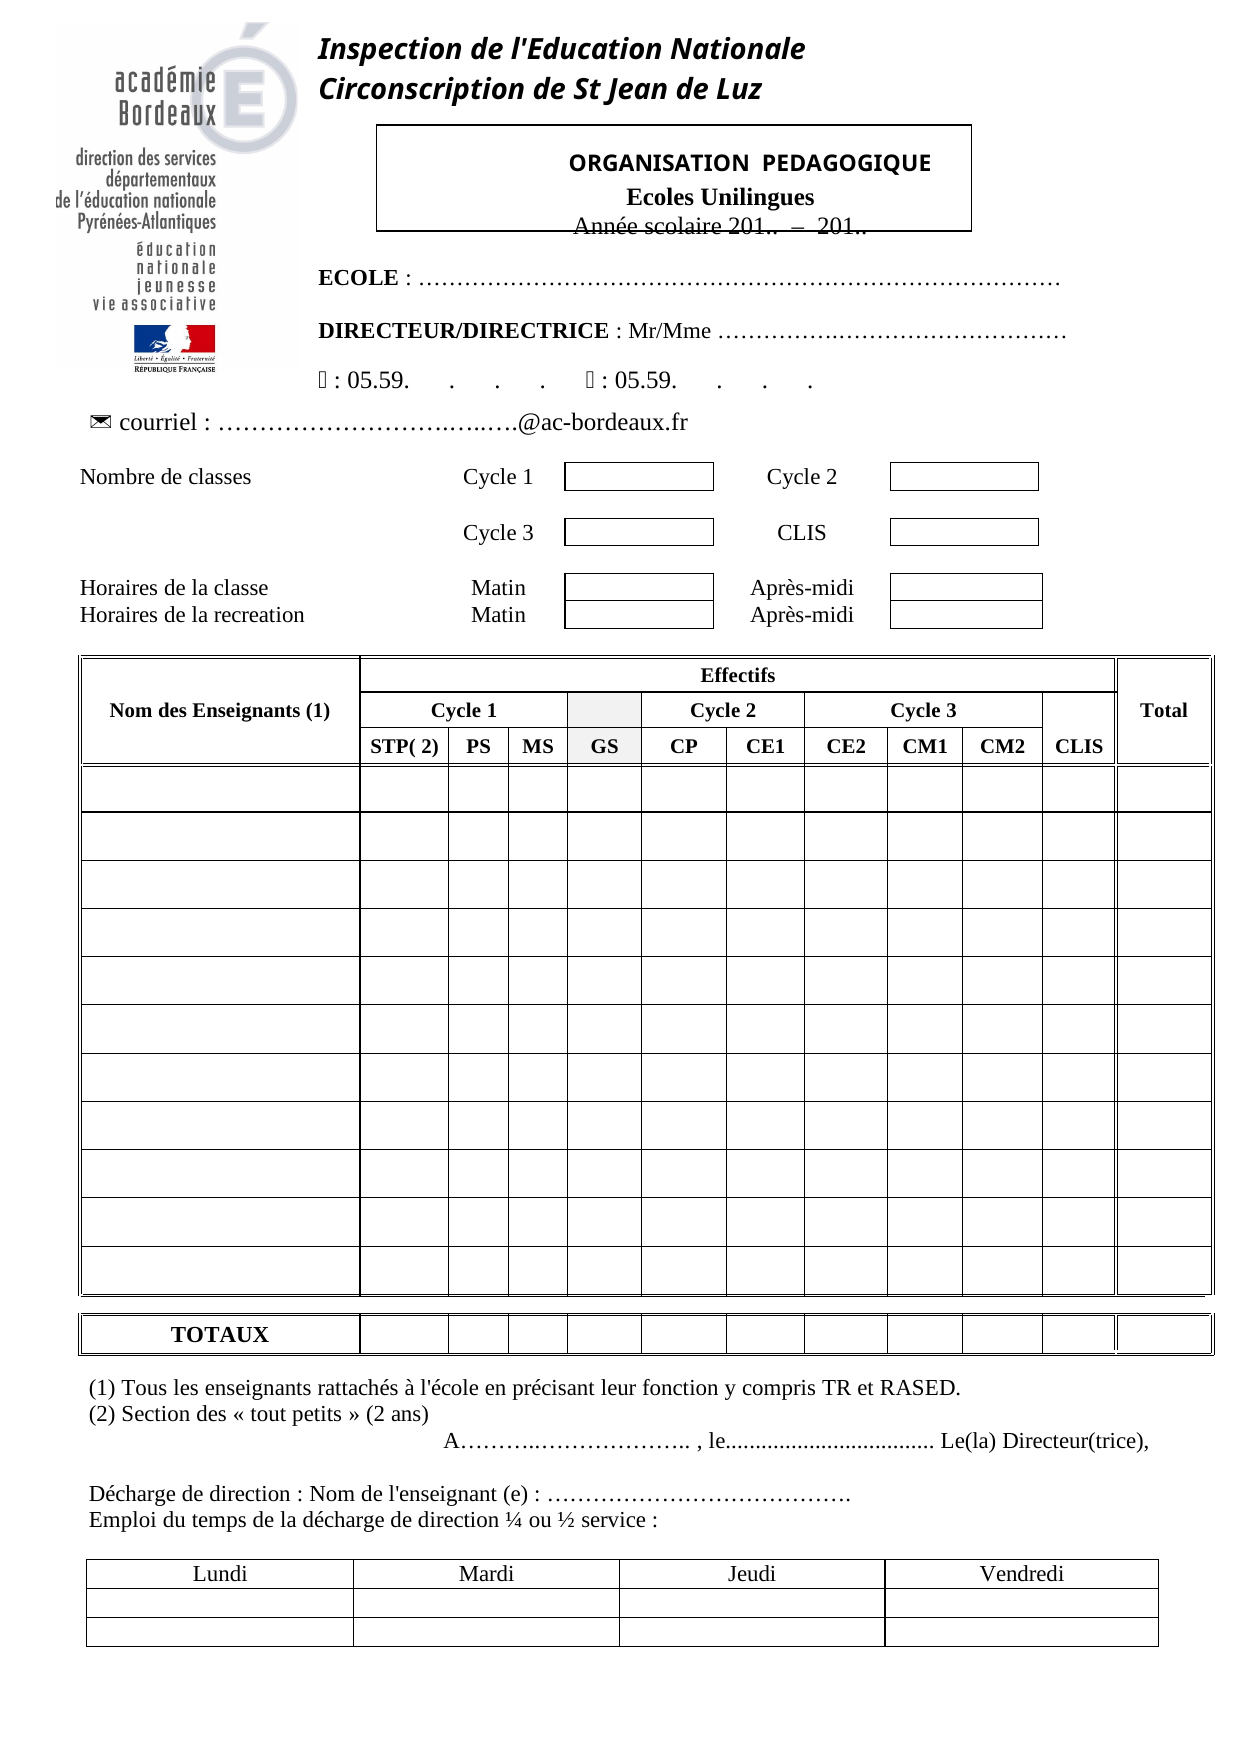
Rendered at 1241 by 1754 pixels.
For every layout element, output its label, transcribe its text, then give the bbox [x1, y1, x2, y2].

table_cell [1208, 545, 1212, 573]
table_cell [727, 909, 804, 956]
table_cell [449, 1247, 508, 1294]
table_cell [805, 1150, 887, 1197]
table_cell [449, 767, 508, 811]
table_cell [805, 957, 887, 1004]
table_cell [1202, 545, 1208, 573]
table_cell [361, 813, 448, 860]
table_cell [642, 909, 726, 956]
table_cell [620, 1589, 884, 1617]
table_cell [1043, 628, 1202, 655]
table_cell [1043, 767, 1114, 811]
table_cell [805, 861, 887, 908]
table_cell [82, 1198, 359, 1246]
table_cell [568, 1005, 641, 1053]
table_cell [1208, 518, 1212, 545]
table_cell [1043, 1247, 1114, 1294]
table_cell [642, 1316, 726, 1352]
table_cell [963, 1005, 1042, 1053]
table_header [566, 463, 713, 490]
table_cell [509, 1247, 567, 1294]
table_cell [805, 1054, 887, 1101]
table_cell [1208, 490, 1212, 517]
table_cell [449, 1316, 508, 1352]
table_cell [805, 1198, 887, 1246]
table_cell [727, 1247, 804, 1294]
subtitle [299, 147, 376, 178]
table_cell [82, 861, 359, 908]
table_cell [888, 1198, 962, 1246]
table_cell [1116, 655, 1212, 691]
table_cell [449, 957, 508, 1004]
subtitle [972, 147, 1122, 178]
table_cell [509, 861, 567, 908]
table_cell CM2 [963, 728, 1042, 763]
table_cell [805, 909, 887, 956]
table_cell [1118, 727, 1211, 763]
table_cell [963, 1316, 1042, 1352]
table_cell [888, 767, 962, 811]
table_cell CLIS [1043, 727, 1114, 763]
table_cell [1118, 1054, 1211, 1101]
table_cell [1118, 1247, 1211, 1294]
text A………..……………….. , le................................... Le(la) Directeur(trice), [443, 1426, 1181, 1453]
table_cell [963, 861, 1042, 908]
table_cell [713, 490, 891, 517]
table_cell [1043, 573, 1202, 600]
text (2) Section des « tout petits » (2 ans) [89, 1400, 1122, 1426]
table_cell [82, 1005, 359, 1053]
table_cell [727, 1297, 804, 1313]
table_cell STP( 2) [361, 728, 448, 763]
table_cell [1202, 518, 1208, 545]
table_cell [963, 1054, 1042, 1101]
table_cell Cycle 2 [642, 693, 804, 727]
table_cell Effectifs [361, 659, 1114, 691]
table_cell [727, 861, 804, 908]
table_cell [805, 1316, 887, 1352]
table_cell [642, 1054, 726, 1101]
table_cell [727, 1054, 804, 1101]
table_cell [642, 861, 726, 908]
table_cell [963, 1297, 1042, 1313]
table_cell [361, 861, 448, 908]
table_cell Matin [432, 573, 564, 600]
table_cell [565, 491, 713, 517]
table_cell [1118, 909, 1211, 956]
table_cell [620, 1618, 884, 1646]
table_cell [82, 1247, 359, 1294]
table_cell [568, 1247, 641, 1294]
table_cell Matin [432, 600, 564, 628]
table_cell [568, 909, 641, 956]
table_cell [1205, 1295, 1212, 1313]
table_cell [1043, 909, 1114, 956]
table_cell [568, 813, 641, 860]
table_cell [963, 957, 1042, 1004]
table_cell [888, 1247, 962, 1294]
table_cell [963, 767, 1042, 811]
table_cell [568, 1297, 641, 1313]
table_cell [1043, 813, 1114, 860]
table_cell CE1 [727, 728, 804, 763]
table_header Jeudi [620, 1560, 884, 1588]
table_cell [566, 601, 713, 628]
table_cell [82, 767, 359, 811]
table_cell [1116, 763, 1212, 811]
table_cell [568, 861, 641, 908]
table_cell [888, 1102, 962, 1149]
table_cell [963, 1150, 1042, 1197]
table_cell [449, 1150, 508, 1197]
table_cell [805, 813, 887, 860]
table_cell [361, 1005, 448, 1053]
table_header [891, 463, 1038, 490]
table_cell [449, 1297, 508, 1313]
table_cell [449, 1054, 508, 1101]
table_cell [642, 767, 726, 811]
table_cell [449, 813, 508, 860]
table_cell [963, 813, 1042, 860]
table_cell [87, 1589, 353, 1617]
table_cell [727, 1005, 804, 1053]
table_cell [888, 1316, 962, 1352]
text Année scolaire 201.. – 201.. [299, 211, 1122, 240]
table_cell Horaires de la recreation [80, 600, 432, 628]
table_cell [1118, 1102, 1211, 1149]
table_cell [82, 957, 359, 1004]
table_cell [727, 1102, 804, 1149]
table_cell [566, 574, 713, 600]
table_cell Après-midi [714, 600, 890, 628]
table_cell [568, 767, 641, 811]
table_cell [361, 1102, 448, 1149]
table_cell [642, 1198, 726, 1246]
table_cell [568, 1316, 641, 1352]
text Décharge de direction : Nom de l'enseignant (e) : …………………………………. [89, 1479, 1122, 1506]
table_cell [963, 1102, 1042, 1149]
table_header Cycle 2 [714, 462, 890, 490]
table_cell [432, 628, 565, 655]
table_cell [891, 629, 1042, 655]
table_cell Après-midi [714, 573, 890, 600]
table_cell [568, 1054, 641, 1101]
table_cell [1118, 957, 1211, 1004]
table_cell [804, 1297, 888, 1313]
table_header Vendredi [886, 1560, 1158, 1588]
table_cell [509, 1054, 567, 1101]
table_cell [509, 1198, 567, 1246]
table_cell [888, 1297, 963, 1313]
table_cell [642, 1005, 726, 1053]
table_cell [1043, 1005, 1114, 1053]
table_cell [891, 601, 1042, 628]
table_cell [1039, 518, 1202, 545]
table_cell [1043, 1150, 1114, 1197]
table_cell [361, 1150, 448, 1197]
text DIRECTEUR/DIRECTRICE : Mr/Mme …………….………………………… [299, 317, 1122, 344]
table_cell Total [1118, 691, 1211, 727]
table_cell [1043, 1297, 1116, 1313]
table_cell [509, 813, 567, 860]
table_cell CE2 [805, 728, 887, 763]
table_cell [360, 1297, 449, 1313]
table_cell [1118, 1150, 1211, 1197]
table_cell PS [449, 728, 508, 763]
table_cell [80, 628, 432, 655]
table_cell [1208, 628, 1212, 655]
table_cell [642, 957, 726, 1004]
table_cell [82, 1102, 359, 1149]
table_cell [361, 1316, 448, 1352]
table_cell [1043, 861, 1114, 908]
table_cell [727, 813, 804, 860]
table_cell [963, 909, 1042, 956]
table_cell [361, 1198, 448, 1246]
table_cell [566, 519, 713, 545]
table_cell [641, 1297, 727, 1313]
table_cell [568, 693, 641, 727]
table_cell [888, 1005, 962, 1053]
table_cell [82, 727, 359, 763]
text [299, 182, 376, 211]
table_cell [1039, 545, 1202, 573]
table_cell Cycle 3 [432, 518, 564, 545]
table_cell [891, 491, 1039, 517]
table_cell [361, 957, 448, 1004]
subtitle ORGANISATION PEDAGOGIQUE [377, 147, 971, 178]
table_cell [509, 957, 567, 1004]
table_cell [1208, 573, 1212, 600]
table_cell [509, 1102, 567, 1149]
text ECOLE : ………………………………………………………………………… [299, 264, 1122, 291]
table_cell [1118, 1198, 1211, 1246]
table_cell CM1 [888, 728, 962, 763]
table_cell [80, 518, 432, 545]
table_cell [642, 1247, 726, 1294]
table_cell [354, 1618, 619, 1646]
table_cell [1118, 813, 1211, 860]
table_cell [1043, 1314, 1116, 1352]
table_cell [713, 628, 891, 655]
table_cell [1043, 1198, 1114, 1246]
table_cell [449, 1005, 508, 1053]
table_cell [963, 1247, 1042, 1294]
table_cell [509, 909, 567, 956]
table_cell [727, 767, 804, 811]
text  : 05.59. . . .  : 05.59. . . . [89, 365, 1122, 394]
table_cell [1043, 957, 1114, 1004]
table_cell [1043, 1102, 1114, 1149]
table_cell [432, 490, 565, 517]
table_cell [509, 1005, 567, 1053]
table_cell [82, 909, 359, 956]
table_header Lundi [87, 1560, 353, 1588]
picture [56, 22, 298, 373]
table_cell [1039, 490, 1202, 517]
subtitle Circonscription de St Jean de Luz [299, 68, 1122, 107]
table_cell [1202, 600, 1208, 628]
table_cell [1116, 1297, 1204, 1313]
table_cell [565, 629, 713, 655]
table_cell [568, 957, 641, 1004]
table_cell [727, 1150, 804, 1197]
table_cell [1116, 1313, 1212, 1352]
table_header [1202, 462, 1208, 490]
table_cell [888, 957, 962, 1004]
table_header [1039, 462, 1202, 490]
table_cell [80, 545, 432, 573]
table_cell [805, 1005, 887, 1053]
table_cell [727, 1198, 804, 1246]
table_cell Nom des Enseignants (1) [82, 691, 359, 727]
table_cell [727, 1316, 804, 1352]
table_cell [82, 1150, 359, 1197]
table_cell [87, 1618, 353, 1646]
table_cell [449, 1102, 508, 1149]
table_cell [568, 1150, 641, 1197]
table_cell [568, 1102, 641, 1149]
table_cell [642, 813, 726, 860]
table_cell [82, 1054, 359, 1101]
table_cell [888, 1150, 962, 1197]
table_cell [1043, 600, 1202, 628]
table_cell [508, 1297, 567, 1313]
table_cell [713, 545, 891, 573]
text (1) Tous les enseignants rattachés à l'école en précisant leur fonction y compris TR et RASED. [89, 1373, 1122, 1400]
table_cell [509, 1316, 567, 1352]
table_cell [565, 546, 713, 573]
table_cell [805, 1247, 887, 1294]
table_cell [354, 1589, 619, 1617]
table_cell Cycle 3 [805, 693, 1042, 727]
table_cell Cycle 1 [361, 693, 567, 727]
table_cell [805, 1102, 887, 1149]
table_cell [432, 545, 565, 573]
table_cell [1043, 1054, 1114, 1101]
table_cell [568, 1198, 641, 1246]
table_cell [1118, 861, 1211, 908]
table_cell [888, 861, 962, 908]
table_cell [361, 909, 448, 956]
table_cell [1202, 573, 1208, 600]
table_cell [1208, 600, 1212, 628]
table_cell [886, 1618, 1158, 1646]
table_cell [361, 767, 448, 811]
table_cell [642, 1150, 726, 1197]
table_cell [509, 1150, 567, 1197]
table_cell [80, 490, 432, 517]
text Ecoles Unilingues [377, 182, 971, 211]
table_cell [82, 659, 359, 691]
table_cell [888, 1054, 962, 1101]
table_cell [1202, 490, 1208, 517]
table_cell [82, 813, 359, 860]
table_header Cycle 1 [432, 462, 564, 490]
table_cell [361, 1054, 448, 1101]
table_cell CP [642, 728, 726, 763]
table_cell [642, 1102, 726, 1149]
table_cell [1118, 1005, 1211, 1053]
text  courriel : ……………………….…..….@ac-bordeaux.fr [89, 407, 1122, 436]
table_cell MS [509, 728, 567, 763]
table_cell [805, 767, 887, 811]
table_cell GS [568, 728, 641, 763]
table_cell [80, 1297, 360, 1313]
subtitle Inspection de l'Education Nationale [299, 28, 1122, 68]
table_cell [727, 957, 804, 1004]
text [972, 182, 1122, 211]
table_cell [888, 813, 962, 860]
table_cell [886, 1589, 1158, 1617]
table_cell [1043, 693, 1114, 727]
table_cell [891, 546, 1039, 573]
table_cell Horaires de la classe [80, 573, 432, 600]
table_cell [891, 519, 1038, 545]
text Emploi du temps de la décharge de direction ¼ ou ½ service : [89, 1506, 1122, 1533]
table_cell TOTAUX [82, 1316, 359, 1352]
table_header Nombre de classes [80, 462, 432, 490]
table_cell [449, 1198, 508, 1246]
table_header [1208, 462, 1212, 490]
table_cell [891, 574, 1042, 600]
table_cell [963, 1198, 1042, 1246]
table_cell CLIS [714, 518, 890, 545]
table_cell [509, 767, 567, 811]
table_cell [361, 1247, 448, 1294]
table_cell [449, 909, 508, 956]
table_cell [888, 909, 962, 956]
table_header Mardi [354, 1560, 619, 1588]
table_cell [1202, 628, 1208, 655]
table_cell [449, 861, 508, 908]
